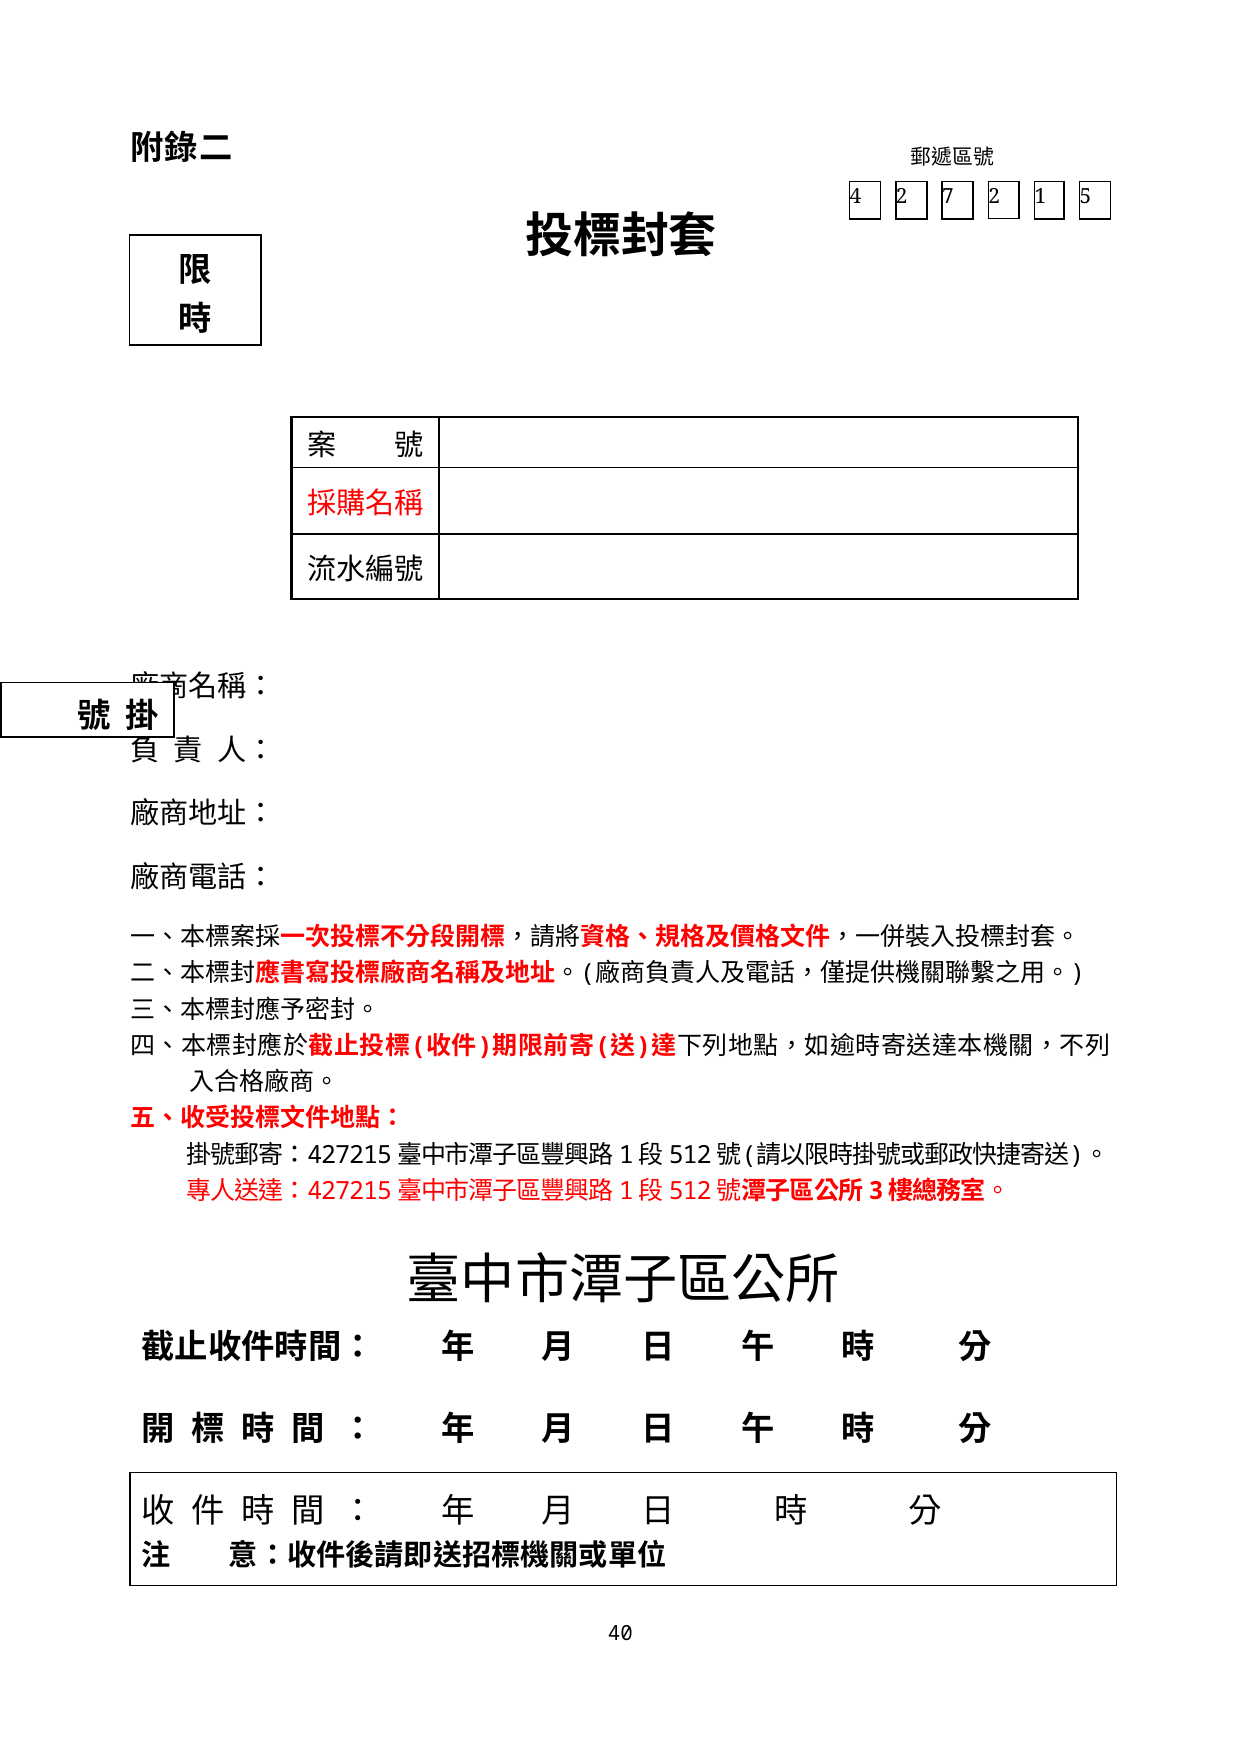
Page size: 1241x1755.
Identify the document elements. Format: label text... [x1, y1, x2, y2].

text 廠商名稱： [2, 683, 173, 736]
text 五、收受投標文件地點： [130, 1098, 1110, 1134]
table_header [440, 418, 1077, 467]
table_cell 截止收件時間： 年 月 日 午 時 分 [130, 1314, 1116, 1393]
text 負 責 人： [130, 726, 1110, 768]
text 廠商地址： [130, 790, 1110, 832]
table_cell [440, 468, 1077, 533]
text 掛 [118, 698, 166, 721]
table_cell 採購名稱 [293, 468, 438, 533]
text 二、本標封應書寫投標廠商名稱及地址。(廠商負責人及電話，僅提供機關聯繫之用。) [130, 953, 1110, 989]
text 專人送達：427215臺中市潭子區豐興路1段512號潭子區公所3樓總務室。 [186, 1170, 1110, 1207]
table_cell 收 件 時 間 ： 年 月 日 時 分 注 意：收件後請即送招標機關或單位 [131, 1473, 1116, 1585]
text 掛號郵寄：427215臺中市潭子區豐興路1段512號(請以限時掛號或郵政快捷寄送)。 [186, 1134, 1110, 1170]
table_cell 流水編號 [293, 535, 438, 598]
text 限 時 [145, 243, 245, 337]
text 投標封套 [516, 197, 726, 266]
table_cell [440, 535, 1077, 598]
text 廠商名稱： [130, 663, 1110, 705]
text 廠商電話： [130, 853, 1110, 895]
table_header 臺中市潭子區公所 [130, 1235, 1116, 1314]
text 三、本標封應予密封。 [130, 989, 1110, 1025]
text 號 [69, 698, 118, 721]
table_header 案 號 [293, 418, 438, 467]
text 一、本標案採一次投標不分段開標，請將資格、規格及價格文件，一併裝入投標封套。 [130, 917, 1110, 953]
text 附錄二 [130, 103, 1110, 166]
text 四、本標封應於截止投標(收件)期限前寄(送)達下列地點，如逾時寄送達本機關，不列入合格廠商。 [130, 1025, 1110, 1098]
table_cell 開 標 時 間 ： 年 月 日 午 時 分 [130, 1393, 1116, 1472]
